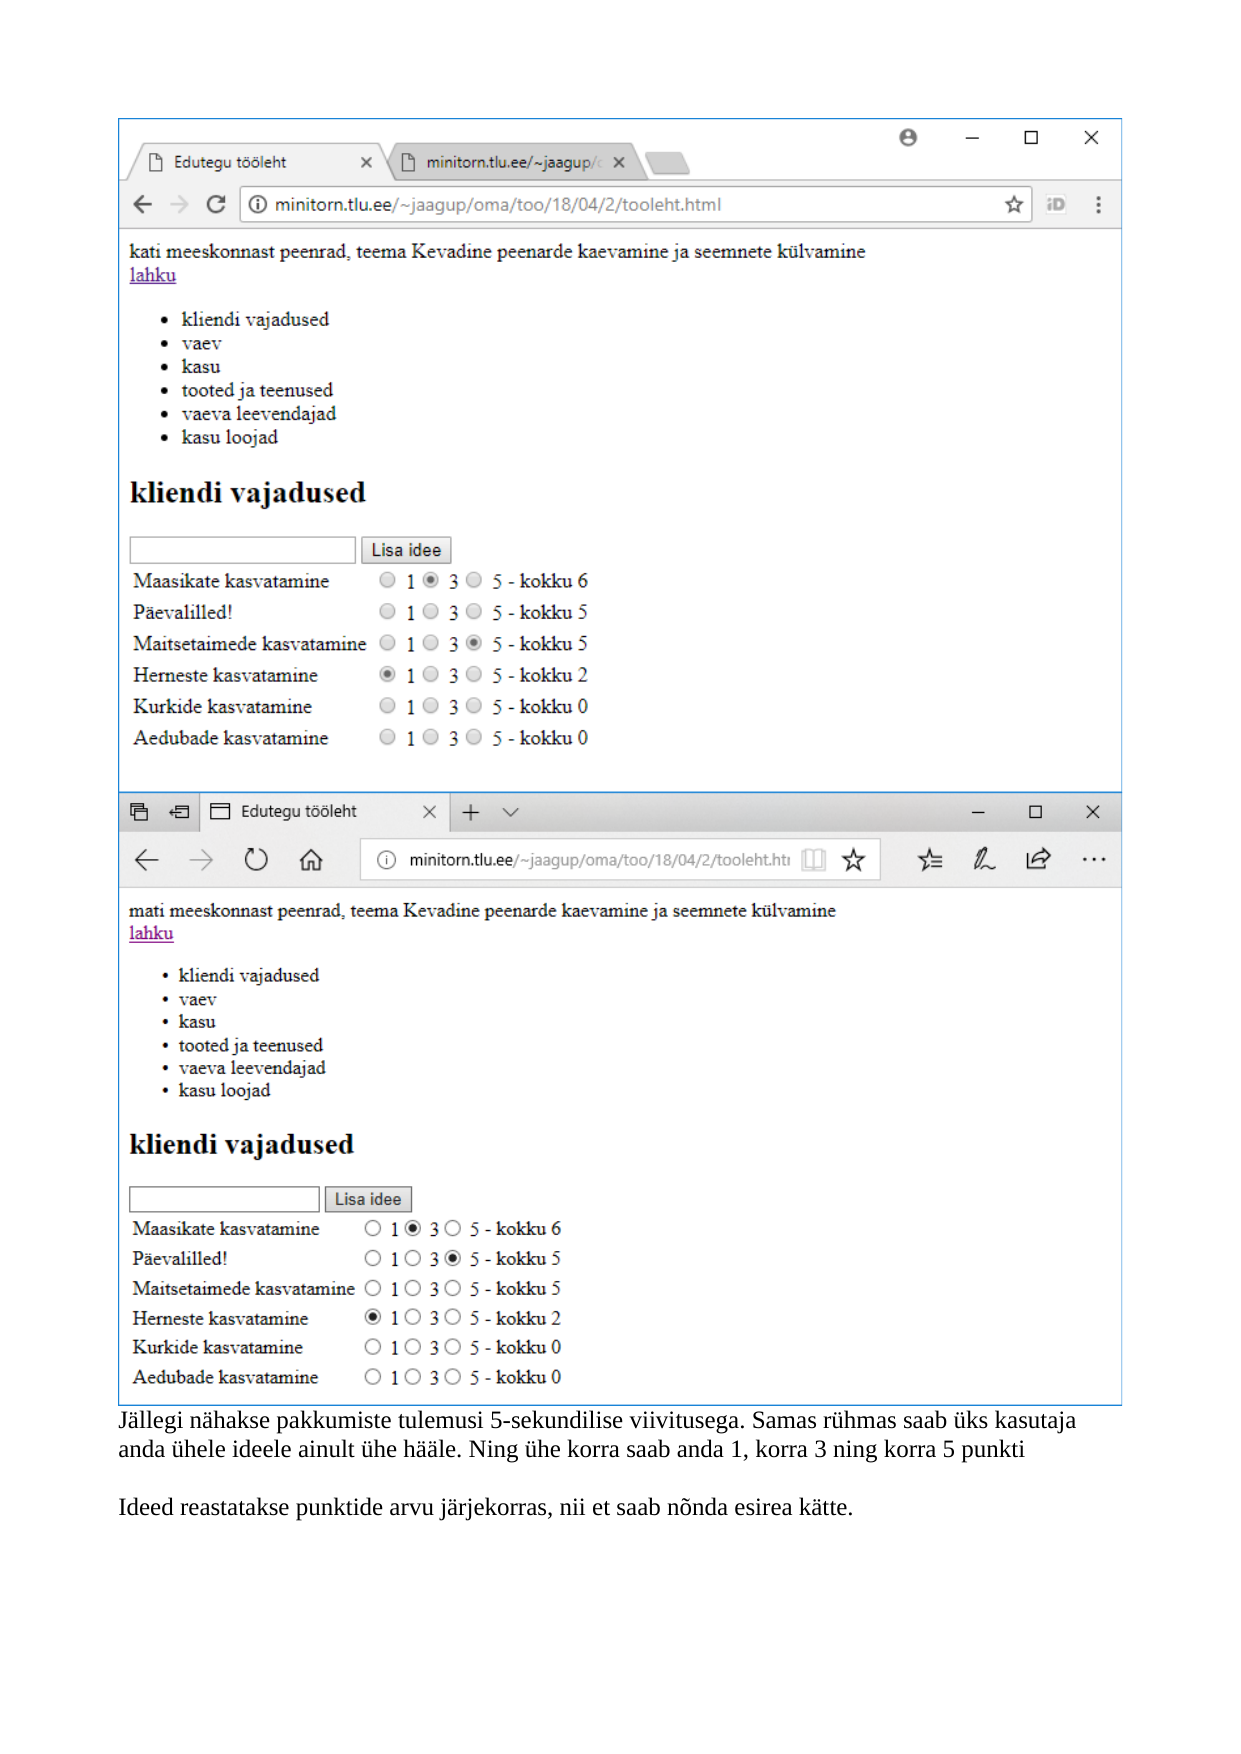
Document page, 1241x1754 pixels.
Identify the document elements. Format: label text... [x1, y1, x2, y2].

text Ideed reastatakse punktide arvu järjekorras, nii et saab nõnda esirea kätte. [118, 1492, 1122, 1520]
picture [118, 118, 1123, 1406]
text Jällegi nähakse pakkumiste tulemusi 5-sekundilise viivitusega. Samas rühmas saab üks kasutaja anda ühele ideele ainult ühe hääle. Ning ühe korra saab anda 1, korra 3 ning korra 5 punkti [118, 1406, 1122, 1463]
